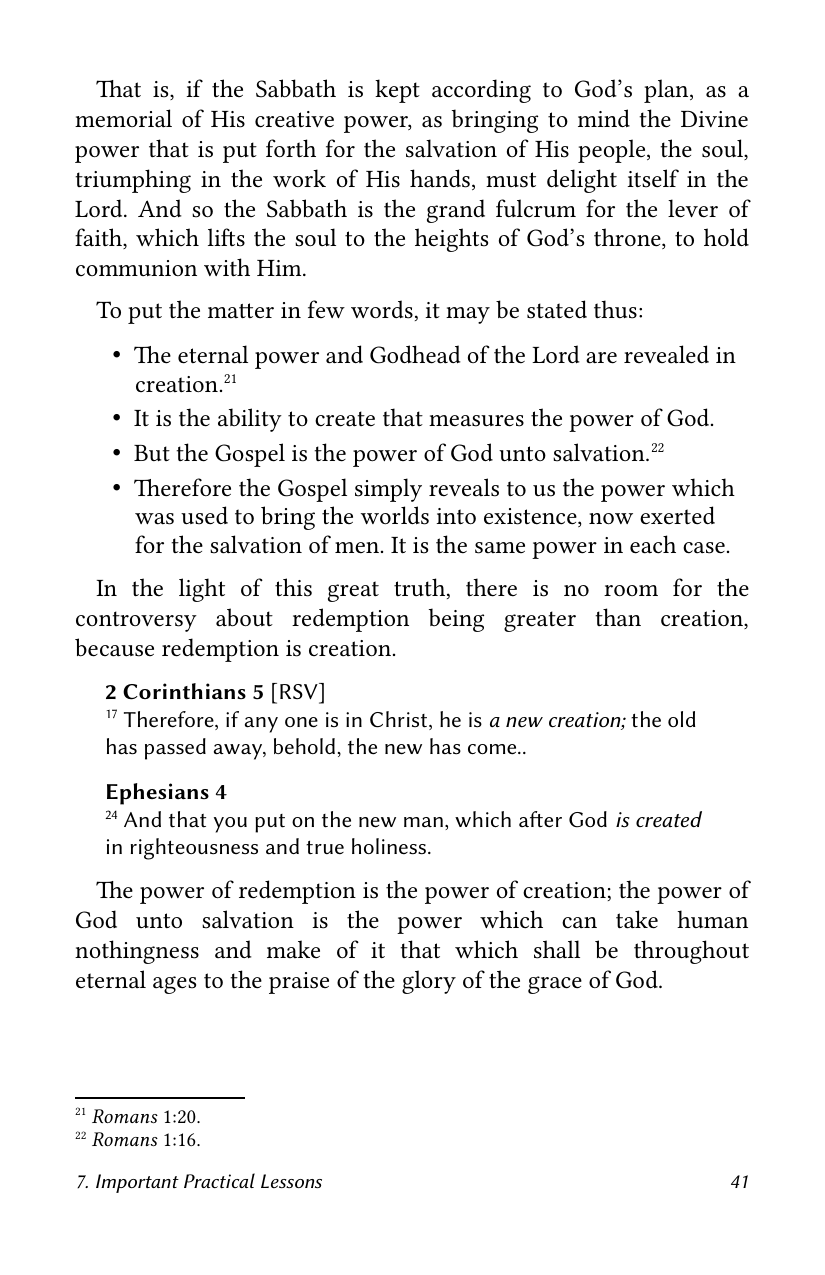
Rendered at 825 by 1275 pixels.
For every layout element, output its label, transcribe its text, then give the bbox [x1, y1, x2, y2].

list Therefore the Gospel simply reveals to us the power which was used to bring the worlds into existence, now exerted for the salvation of men. It is the same power in each case. [112, 473, 750, 559]
list The eternal power and Godhead of the Lord are revealed in creation. [112, 341, 750, 398]
text That is, if the Sabbath is kept according to God’s plan, as a memorial of His creative power, as bringing to mind the Divine power that is put forth for the salvation of His people, the soul, triumphing in the work of His hands, must delight itself in the Lord. And so the Sabbath is the grand fulcrum for the lever of faith, which lifts the soul to the heights of God’s throne, to hold communion with Him. [75, 75, 750, 283]
text In the light of this great truth, there is no room for the controversy about redemption being greater than creation, because redemption is creation. [75, 574, 750, 662]
list Romans 1:16. [75, 1128, 750, 1152]
list It is the ability to create that measures the power of God. [112, 404, 750, 433]
text 24 And that you put on the new man, which after God is created in righteousness and true holiness. [105, 807, 720, 860]
list Romans 1:20. [75, 1104, 750, 1128]
text To put the matter in few words, it may be stated thus: [75, 296, 750, 325]
list But the Gospel is the power of God unto salvation. [112, 439, 750, 467]
text The power of redemption is the power of creation; the power of God unto salvation is the power which can take human nothingness and make of it that which shall be throughout eternal ages to the praise of the glory of the grace of God. [75, 877, 750, 995]
text 2 Corinthians 5 [RSV] [105, 679, 750, 705]
text Ephesians 4 [105, 779, 750, 805]
text 17 Therefore, if any one is in Christ, he is a new creation; the old has passed away, behold, the new has come.. [105, 706, 720, 760]
